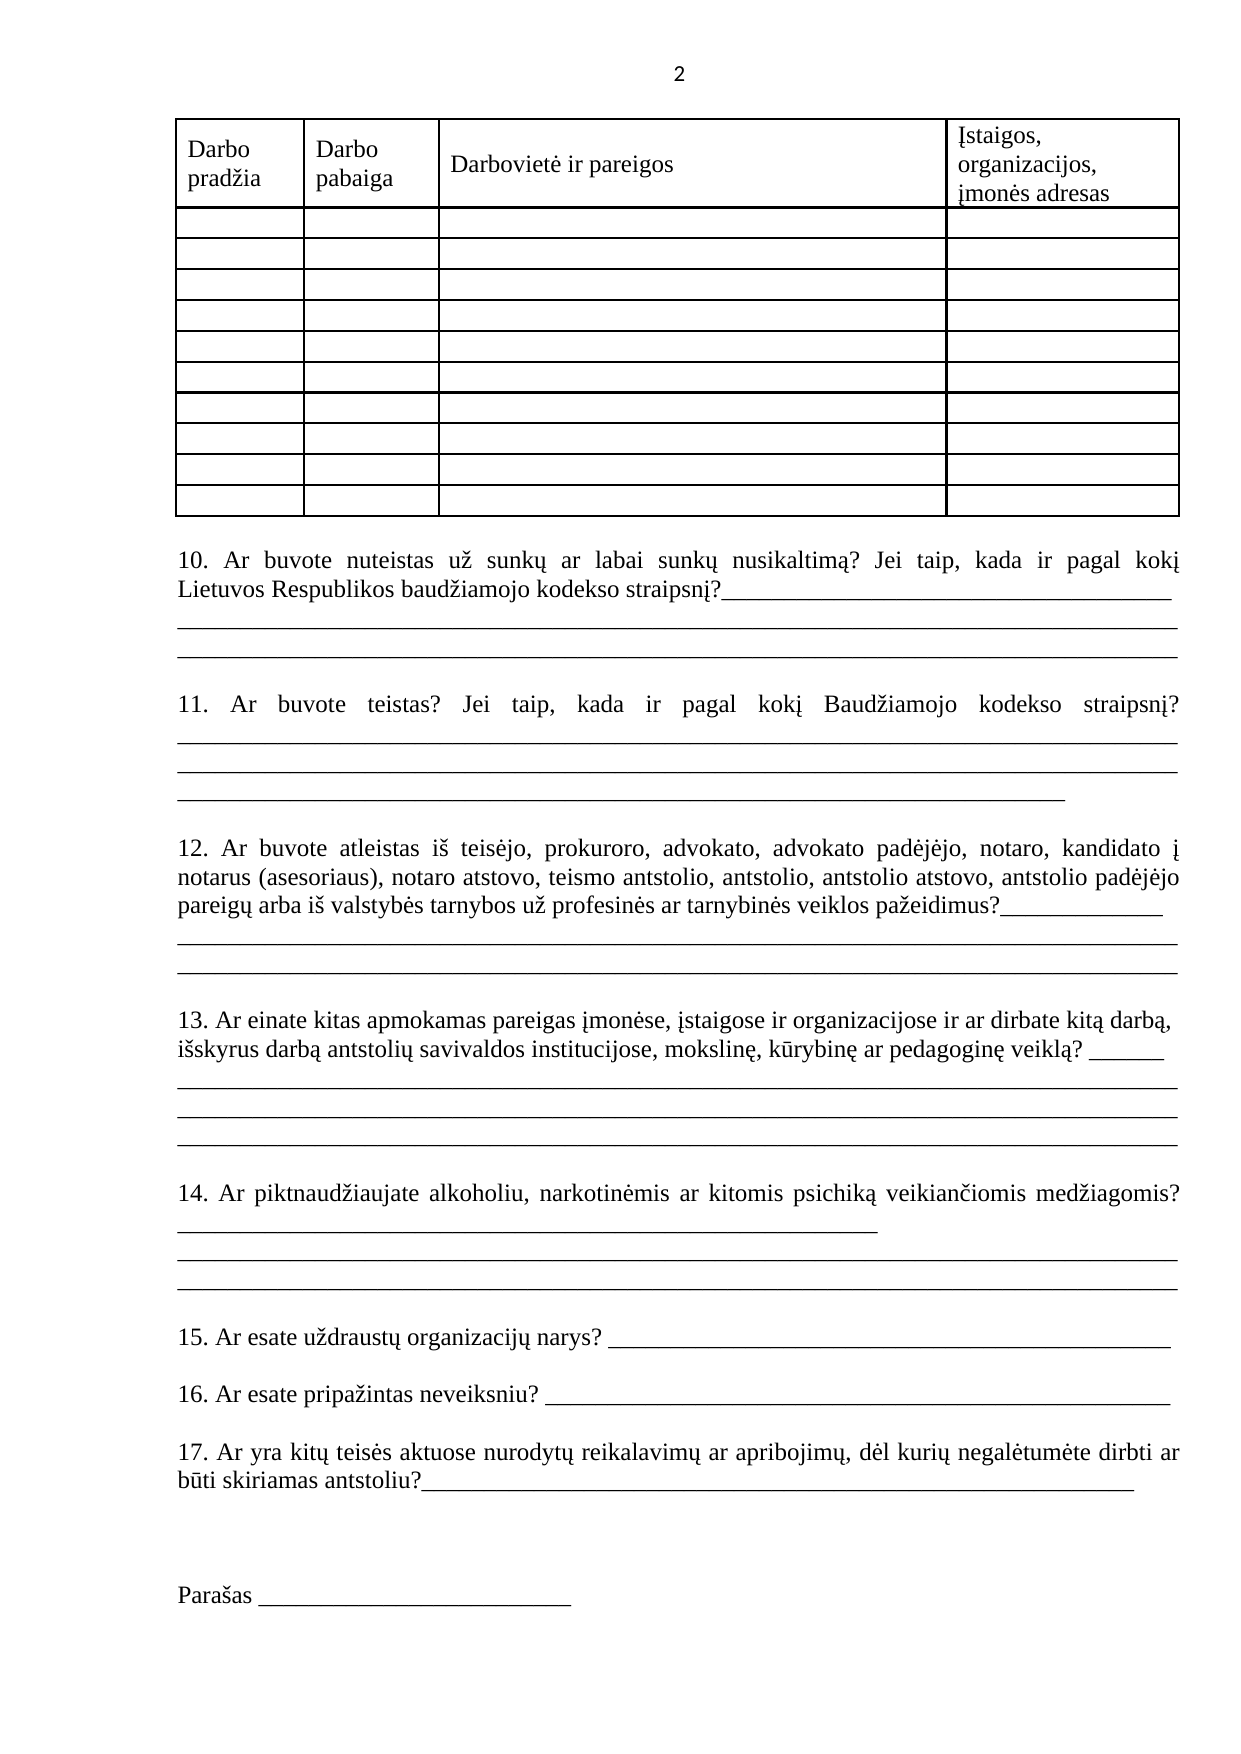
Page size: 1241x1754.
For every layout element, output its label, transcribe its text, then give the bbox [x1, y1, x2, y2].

text Parašas _________________________ [177, 1581, 1181, 1609]
table_cell [305, 363, 438, 391]
text ________________________________________________________________________________ [177, 1063, 1181, 1092]
table_cell [440, 209, 945, 237]
text 14. Ar piktnaudžiaujate alkoholiu, narkotinėmis ar kitomis psichiką veikiančiomis medžiagomis?________________________________________________________ [177, 1178, 1181, 1236]
text 15. Ar esate uždraustų organizacijų narys? _____________________________________________ [177, 1322, 1181, 1351]
text ________________________________________________________________________________________________________________________________________________________________ [177, 919, 1181, 977]
table_cell [177, 486, 303, 515]
table_cell [948, 332, 1178, 361]
table_cell [305, 424, 438, 453]
text 12. Ar buvote atleistas iš teisėjo, prokuroro, advokato, advokato padėjėjo, notaro, kandidato į notarus (asesoriaus), notaro atstovo, teismo antstolio, antstolio, antstolio atstovo, antstolio padėjėjo pareigų arba iš valstybės tarnybos už profesinės ar tarnybinės veiklos pažeidimus?_____________ [177, 833, 1181, 919]
table_cell [177, 301, 303, 330]
table_cell [440, 301, 945, 330]
text 17. Ar yra kitų teisės aktuose nurodytų reikalavimų ar apribojimų, dėl kurių negalėtumėte dirbti ar būti skiriamas antstoliu?_________________________________________________________ [177, 1437, 1181, 1494]
table_cell [440, 270, 945, 299]
table_cell [440, 363, 945, 391]
table_cell [948, 394, 1178, 422]
text 13. Ar einate kitas apmokamas pareigas įmonėse, įstaigose ir organizacijose ir ar dirbate kitą darbą, išskyrus darbą antstolių savivaldos institucijose, mokslinę, kūrybinę ar pedagoginę veiklą? ______ [177, 1006, 1181, 1063]
table_header Darbovietė ir pareigos [440, 120, 945, 206]
table_cell [305, 455, 438, 484]
table_cell [948, 486, 1178, 515]
table_cell [305, 486, 438, 515]
table_cell [440, 455, 945, 484]
table_cell [440, 394, 945, 422]
table_cell [440, 424, 945, 453]
table_cell [948, 301, 1178, 330]
table_header Įstaigos, organizacijos, įmonės adresas [948, 120, 1178, 206]
table_cell [440, 332, 945, 361]
table_cell [177, 239, 303, 268]
text 11. Ar buvote teistas? Jei taip, kada ir pagal kokį Baudžiamojo kodekso straipsnį?_______________________________________________________________________________________________________________________________________________________________________________________________________________________________________ [177, 689, 1181, 804]
table_cell [948, 455, 1178, 484]
table_cell [305, 209, 438, 237]
table_cell [177, 209, 303, 237]
table_cell [177, 455, 303, 484]
table_cell [305, 394, 438, 422]
table_cell [305, 270, 438, 299]
text 16. Ar esate pripažintas neveiksniu? __________________________________________________ [177, 1379, 1181, 1408]
text ________________________________________________________________________________________________________________________________________________________________ [177, 1092, 1181, 1149]
table_cell [948, 363, 1178, 391]
table_cell [177, 332, 303, 361]
table_cell [440, 239, 945, 268]
table_cell [948, 424, 1178, 453]
table_cell [305, 301, 438, 330]
table_cell [948, 209, 1178, 237]
table_cell [177, 363, 303, 391]
table_cell [440, 486, 945, 515]
text 10. Ar buvote nuteistas už sunkų ar labai sunkų nusikaltimą? Jei taip, kada ir pagal kokį Lietuvos Respublikos baudžiamojo kodekso straipsnį?____________________________________ [177, 546, 1181, 603]
table_cell [948, 270, 1178, 299]
table_cell [948, 239, 1178, 268]
text ________________________________________________________________________________________________________________________________________________________________ [177, 1236, 1181, 1293]
table_header Darbo pradžia [177, 120, 303, 206]
table_cell [305, 239, 438, 268]
table_cell [177, 270, 303, 299]
table_header Darbo pabaiga [305, 120, 438, 206]
table_cell [177, 394, 303, 422]
table_cell [305, 332, 438, 361]
text ________________________________________________________________________________ [177, 632, 1181, 661]
text ________________________________________________________________________________ [177, 603, 1181, 632]
table_cell [177, 424, 303, 453]
